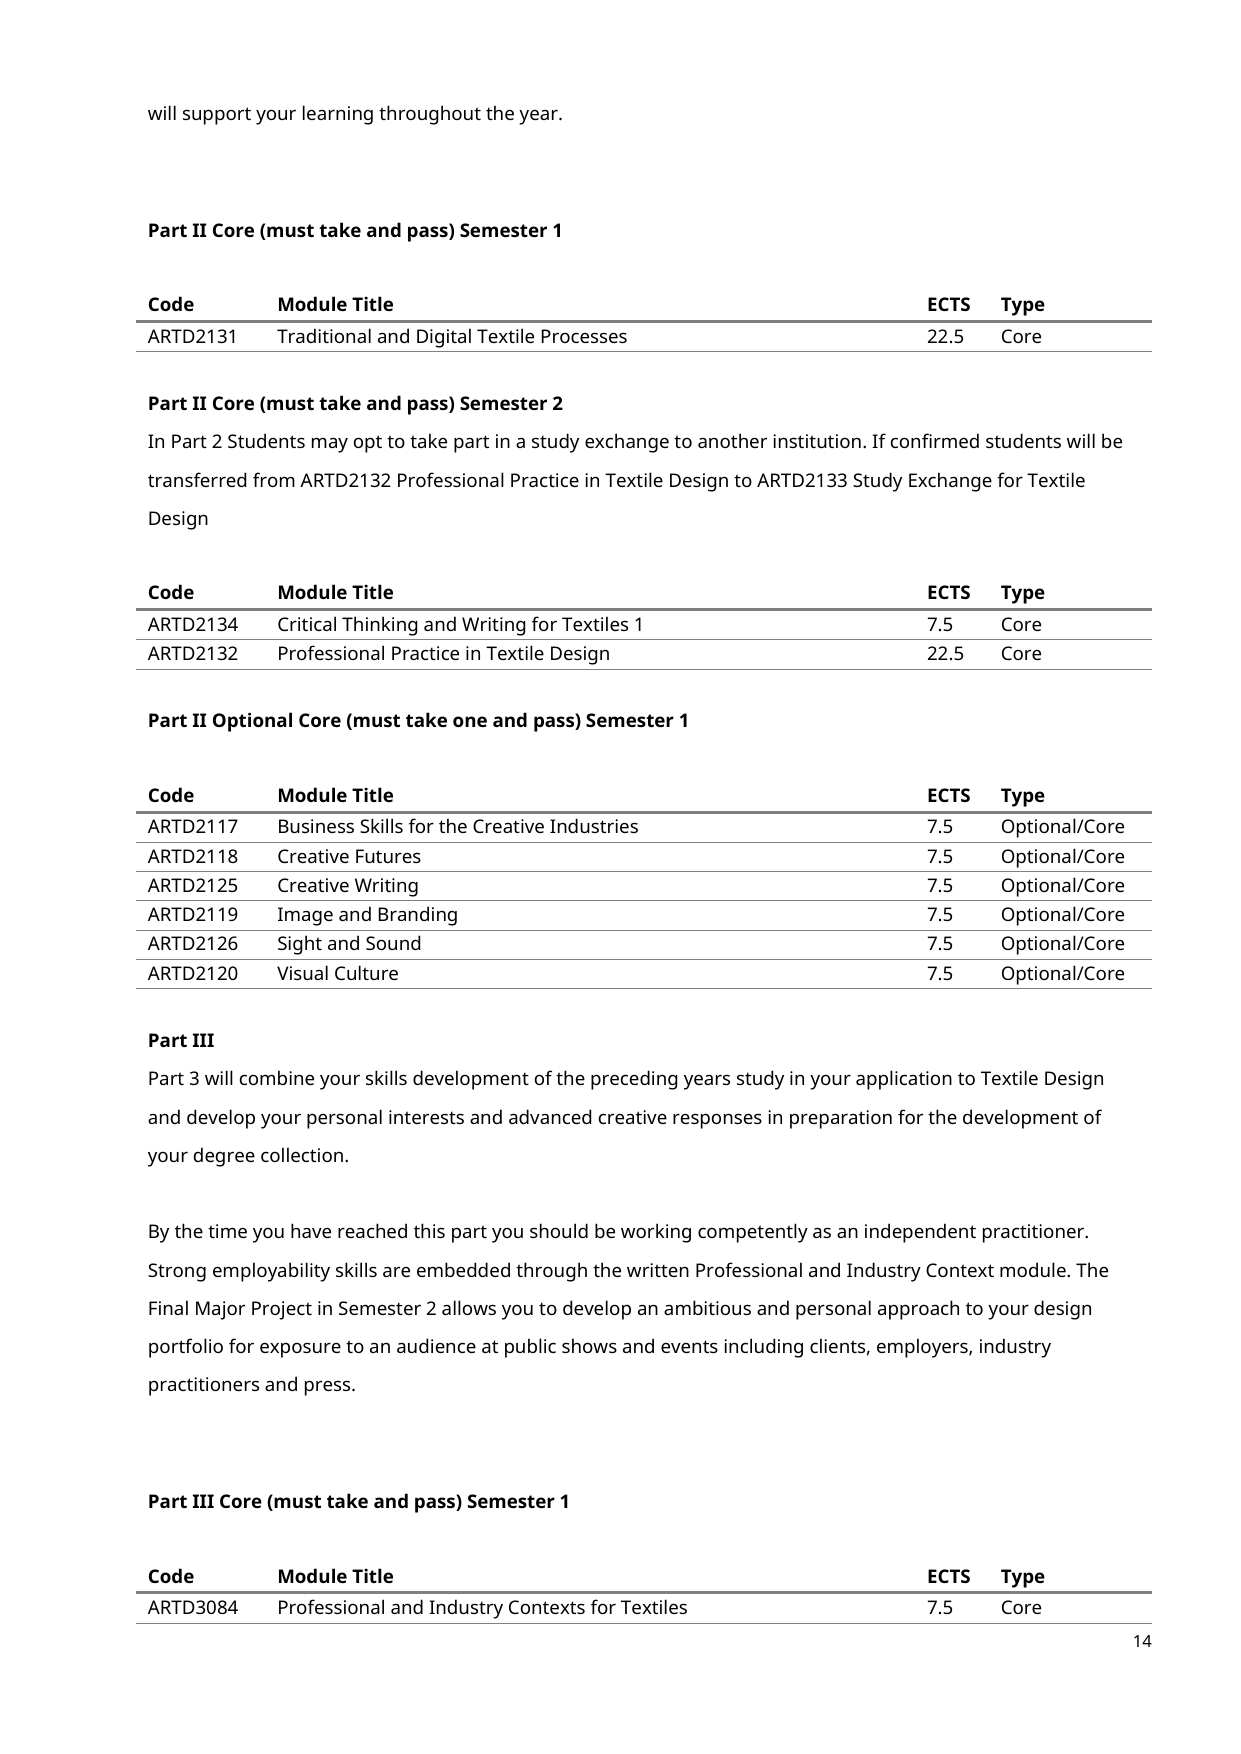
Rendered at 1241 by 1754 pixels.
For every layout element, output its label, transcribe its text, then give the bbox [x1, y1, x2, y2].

table_cell Professional Practice in Textile Design [266, 640, 916, 668]
table_cell ECTS [916, 1563, 989, 1591]
table_cell ECTS [916, 580, 989, 608]
table_cell Creative Writing [266, 872, 916, 900]
table_cell Part III Core (must take and pass) Semester 1 [136, 1450, 1152, 1563]
table_cell Type [989, 292, 1152, 320]
table_cell Module Title [266, 580, 916, 608]
table_cell ARTD2117 [136, 814, 266, 842]
table_cell Core [989, 640, 1152, 668]
table_cell Code [136, 1563, 266, 1591]
table_cell ARTD2125 [136, 872, 266, 900]
table_cell ARTD2134 [136, 611, 266, 639]
table_cell Sight and Sound [266, 931, 916, 959]
table_cell Part II Core (must take and pass) Semester 2 In Part 2 Students may opt to take part in a study exchange to another institution. If confirmed students will be transferred from ARTD2132 Professional Practice in Textile Design to ARTD2133 Study Exchange for Textile Design [136, 352, 1152, 580]
table_cell 7.5 [916, 814, 989, 842]
table_cell Professional and Industry Contexts for Textiles [266, 1594, 916, 1622]
table_cell 22.5 [916, 640, 989, 668]
table_cell ARTD2120 [136, 960, 266, 988]
table_cell ECTS [916, 782, 989, 811]
table_cell Code [136, 580, 266, 608]
table_cell Code [136, 782, 266, 811]
table_cell ARTD2118 [136, 843, 266, 871]
table_cell Optional/Core [989, 814, 1152, 842]
table_cell 7.5 [916, 1594, 989, 1622]
table_cell Type [989, 1563, 1152, 1591]
table_cell Core [989, 323, 1152, 351]
table_cell 22.5 [916, 323, 989, 351]
table_cell Part II Optional Core (must take one and pass) Semester 1 [136, 670, 1152, 782]
table_cell Core [989, 611, 1152, 639]
table_cell ECTS [916, 292, 989, 320]
table_cell 7.5 [916, 931, 989, 959]
table_cell Part III Part 3 will combine your skills development of the preceding years study in your application to Textile Design and develop your personal interests and advanced creative responses in preparation for the development of your degree collection. By the time you have reached this part you should be working competently as an independent practitioner. Strong employability skills are embedded through the written Professional and Industry Context module. The Final Major Project in Semester 2 allows you to develop an ambitious and personal approach to your design portfolio for exposure to an audience at public shows and events including clients, employers, industry practitioners and press. [136, 989, 1152, 1450]
table_cell 7.5 [916, 872, 989, 900]
table_cell ARTD2131 [136, 323, 266, 351]
table_cell 7.5 [916, 843, 989, 871]
table_cell Module Title [266, 782, 916, 811]
table_cell Code [136, 292, 266, 320]
table_cell ARTD2119 [136, 901, 266, 930]
table_cell Optional/Core [989, 872, 1152, 900]
table_cell Creative Futures [266, 843, 916, 871]
table_cell Visual Culture [266, 960, 916, 988]
table_cell ARTD2126 [136, 931, 266, 959]
table_cell Image and Branding [266, 901, 916, 930]
table_cell Optional/Core [989, 960, 1152, 988]
table_cell will support your learning throughout the year. [136, 99, 1152, 179]
table_cell Traditional and Digital Textile Processes [266, 323, 916, 351]
table_cell 7.5 [916, 611, 989, 639]
table_cell ARTD3084 [136, 1594, 266, 1622]
table_cell Optional/Core [989, 843, 1152, 871]
table_cell 7.5 [916, 960, 989, 988]
table_cell Optional/Core [989, 901, 1152, 930]
table_cell Module Title [266, 1563, 916, 1591]
table_cell Type [989, 782, 1152, 811]
table_cell 7.5 [916, 901, 989, 930]
table_cell Type [989, 580, 1152, 608]
table_cell Critical Thinking and Writing for Textiles 1 [266, 611, 916, 639]
table_cell Business Skills for the Creative Industries [266, 814, 916, 842]
table_cell Optional/Core [989, 931, 1152, 959]
table_cell Part II Core (must take and pass) Semester 1 [136, 179, 1152, 292]
table_cell Core [989, 1594, 1152, 1622]
table_cell Module Title [266, 292, 916, 320]
table_cell ARTD2132 [136, 640, 266, 668]
